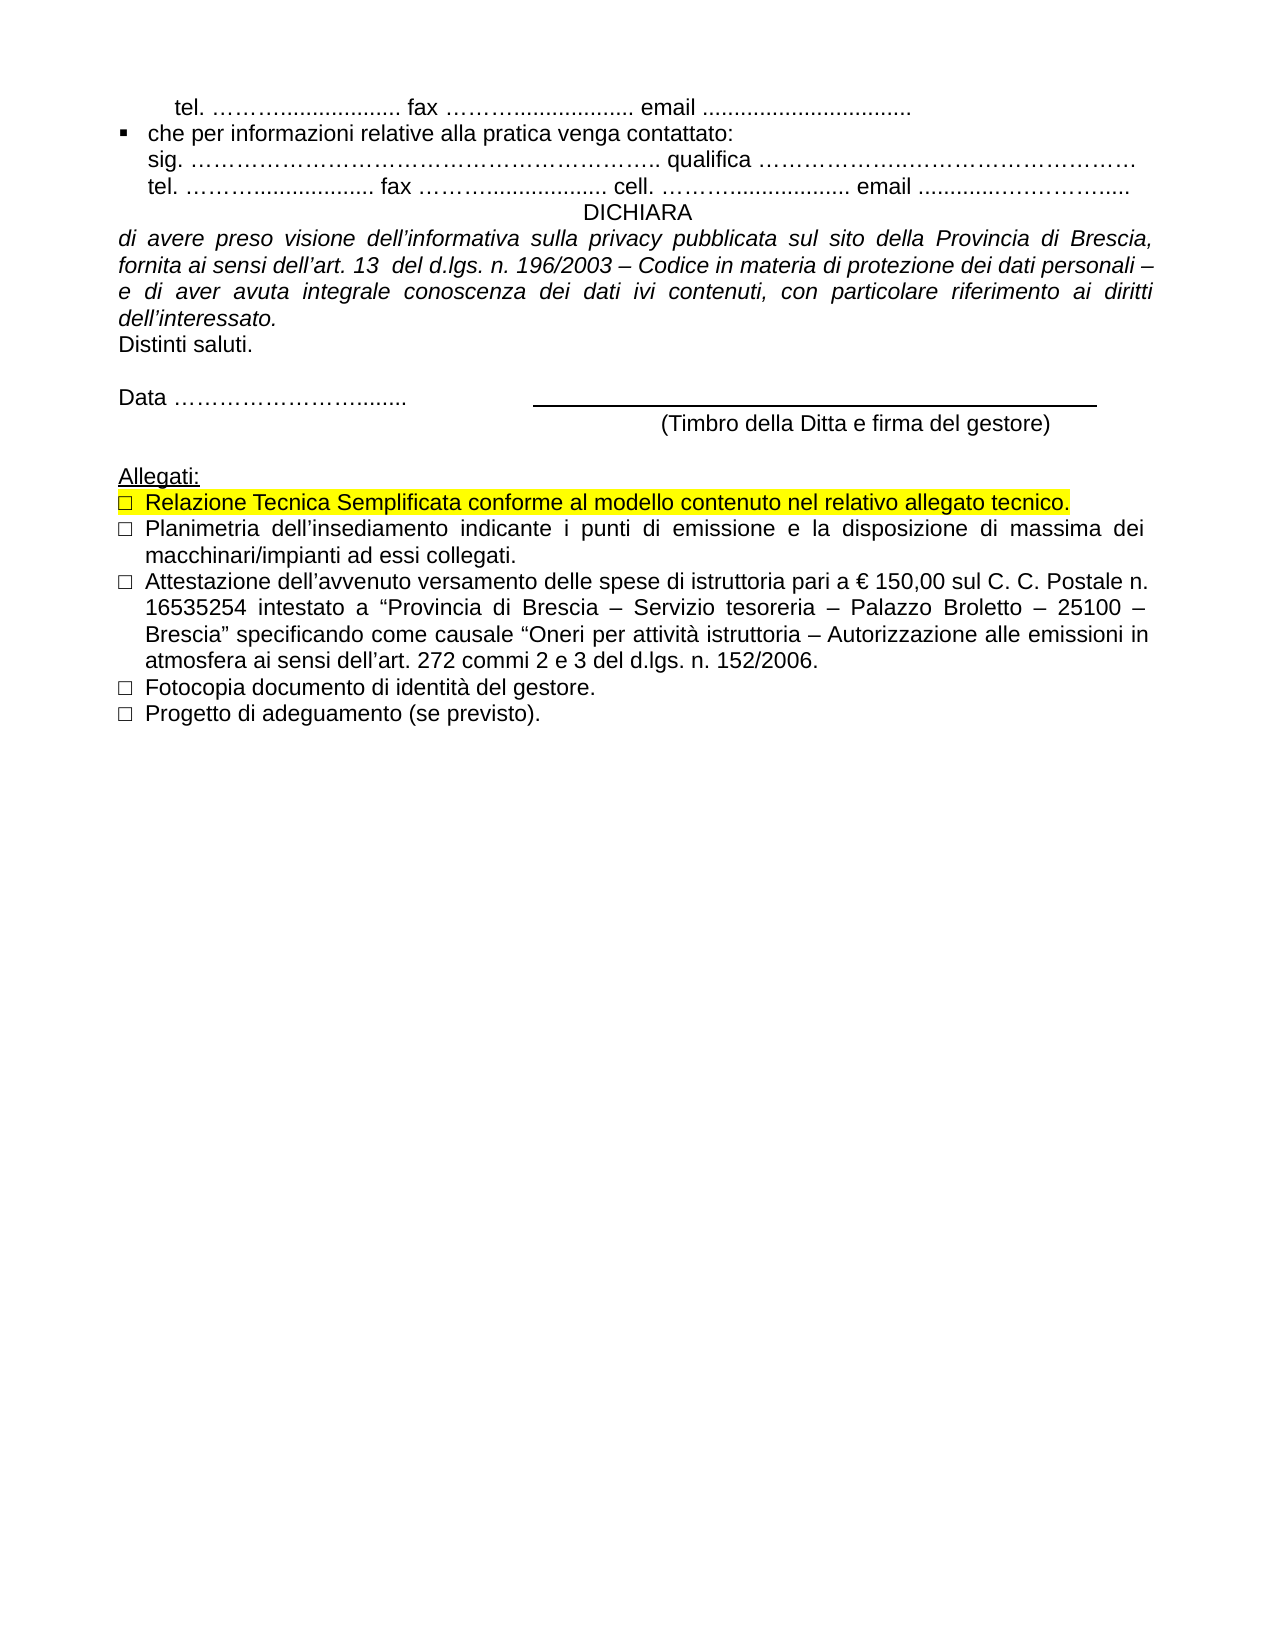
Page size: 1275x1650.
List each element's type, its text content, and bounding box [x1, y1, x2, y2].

text sig. …………………………………………………….. qualifica ………………..………………………… [118, 146, 1157, 173]
text DICHIARA [118, 199, 1157, 225]
text □ Fotocopia documento di identità del gestore. [118, 673, 1157, 700]
list che per informazioni relative alla pratica venga contattato: [118, 120, 1157, 146]
text □ Relazione Tecnica Semplificata conforme al modello contenuto nel relativo allegato tecnico. [118, 489, 1157, 515]
text □ Planimetria dell’insediamento indicante i punti di emissione e la disposizione di massima dei macchinari/impianti ad essi collegati. [118, 515, 1157, 568]
text (Timbro della Ditta e firma del gestore) [118, 410, 1157, 436]
text □ Progetto di adeguamento (se previsto). [118, 700, 1157, 726]
text tel. ………................... fax ………................... cell. ………................... email .............….………..... [118, 173, 1157, 199]
text Distinti saluti. [118, 331, 1157, 357]
text di avere preso visione dell’informativa sulla privacy pubblicata sul sito della Provincia di Brescia, fornita ai sensi dell’art. 13 del d.lgs. n. 196/2003 – Codice in materia di protezione dei dati personali – e di aver avuta integrale conoscenza dei dati ivi contenuti, con particolare riferimento ai diritti dell’interessato. [118, 225, 1157, 331]
text □ Attestazione dell’avvenuto versamento delle spese di istruttoria pari a € 150,00 sul C. C. Postale n. 16535254 intestato a “Provincia di Brescia – Servizio tesoreria – Palazzo Broletto – 25100 – Brescia” specificando come causale “Oneri per attività istruttoria – Autorizzazione alle emissioni in atmosfera ai sensi dell’art. 272 commi 2 e 3 del d.lgs. n. 152/2006. [118, 568, 1157, 673]
text Data ……………………........ [118, 383, 1157, 410]
text tel. ………................... fax ………................... email ................................. [118, 94, 1157, 120]
text Allegati: [118, 463, 1157, 489]
